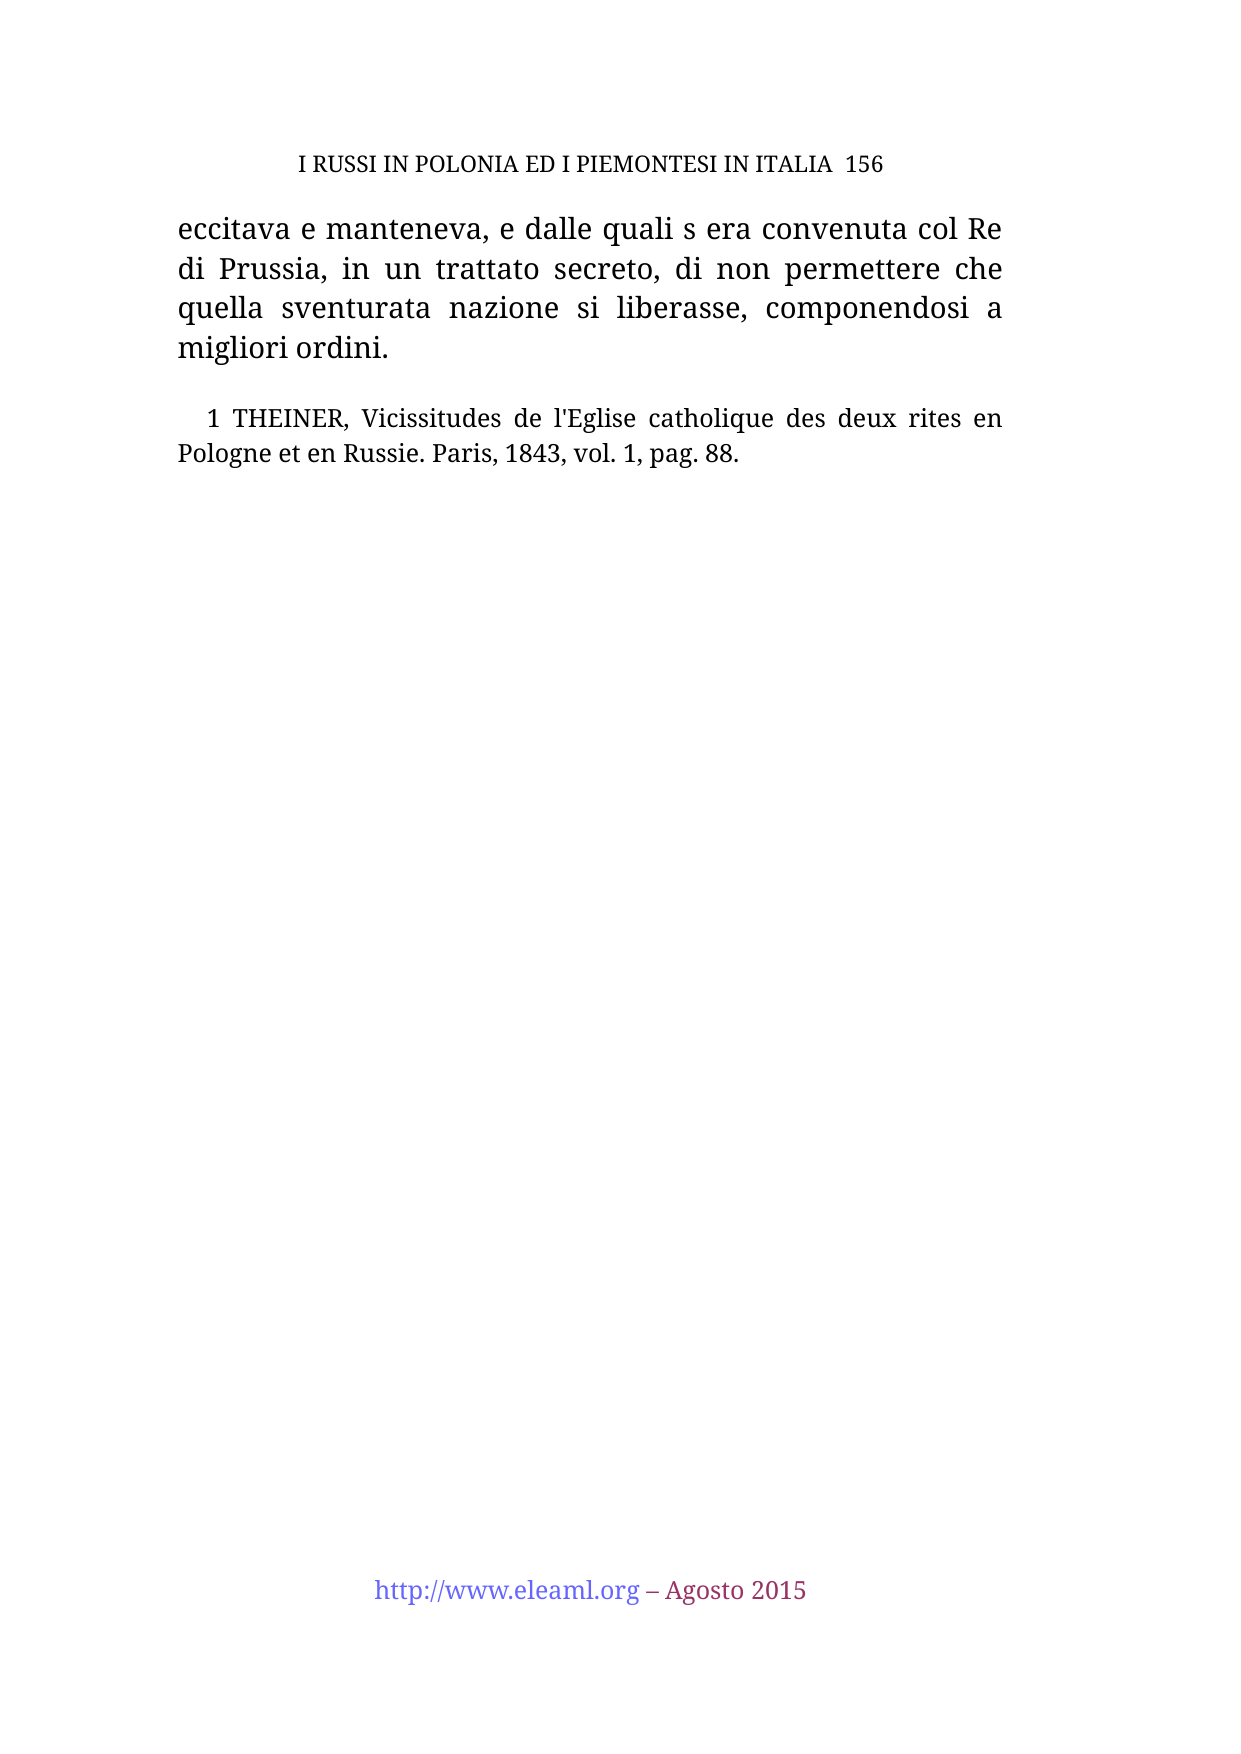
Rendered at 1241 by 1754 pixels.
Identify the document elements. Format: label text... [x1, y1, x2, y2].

text 1 THEINER, Vicissitudes de l'Eglise catholique des deux rites en Pologne et en Russie. Paris, 1843, vol. 1, pag. 88. [177, 401, 1004, 469]
text eccitava e manteneva, e dalle quali s era convenuta col Re di Prussia, in un trattato secreto, di non permettere che quella sventurata nazione si liberasse, componendosi a migliori ordini. [177, 208, 1004, 367]
